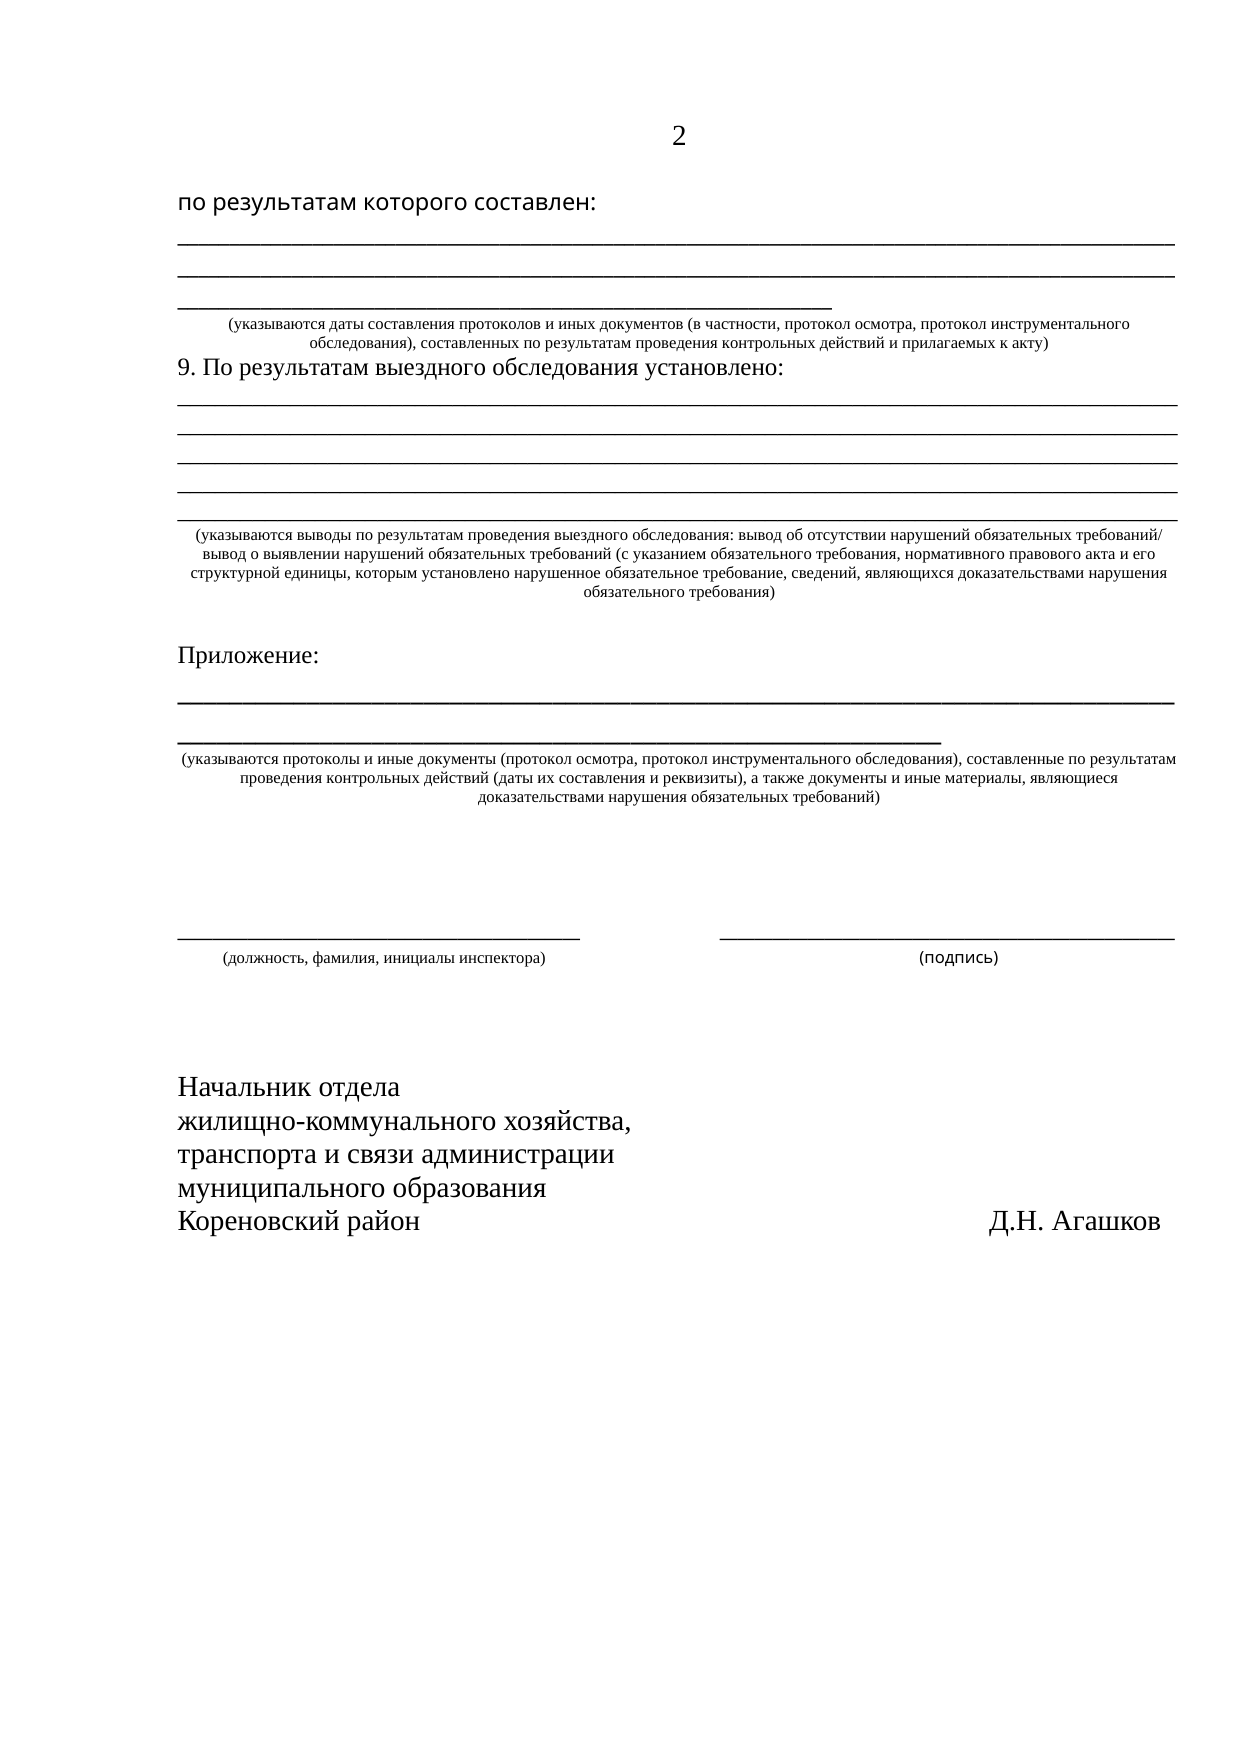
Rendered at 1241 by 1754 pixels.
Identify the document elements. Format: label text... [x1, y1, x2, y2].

text (указываются протоколы и иные документы (протокол осмотра, протокол инструментального обследования), составленные по результатам проведения контрольных действий (даты их составления и реквизиты), а также документы и иные материалы, являющиеся доказательствами нарушения обязательных требований) [177, 749, 1181, 806]
text муниципального образования [177, 1170, 1181, 1203]
text жилищно-коммунального хозяйства, [177, 1103, 1181, 1136]
text по результатам которого составлен: [177, 186, 1181, 217]
text транспорта и связи администрации [177, 1136, 1181, 1170]
text Кореновский район Д.Н. Агашков [177, 1203, 1181, 1237]
text (указываются даты составления протоколов и иных документов (в частности, протокол осмотра, протокол инструментального обследования), составленных по результатам проведения контрольных действий и прилагаемых к акту) [177, 313, 1181, 352]
text Приложение: ________________________________________________________________________________________________________________________________________ [177, 641, 1181, 749]
text 9. По результатам выездного обследования установлено: [177, 352, 1181, 381]
text _______________________ __________________________ [177, 913, 1181, 946]
text (указываются выводы по результатам проведения выездного обследования: вывод об отсутствии нарушений обязательных требований/ вывод о выявлении нарушений обязательных требований (с указанием обязательного требования, нормативного правового акта и его структурной единицы, которым установлено нарушенное обязательное требование, сведений, являющихся доказательствами нарушения обязательного требования) [177, 524, 1181, 601]
text Начальник отдела [177, 1069, 1181, 1103]
text _______________________________________________________________________________________________________________________________________________________________________________________________________________________________________________________________ [177, 217, 1181, 313]
text (должность, фамилия, инициалы инспектора) (подпись) [177, 946, 1181, 969]
text ________________________________________________________________________________________________________________________________________________________________________________________________________________________________________________________________________________________________________________________________________________________________________________________________________________ [177, 381, 1181, 524]
